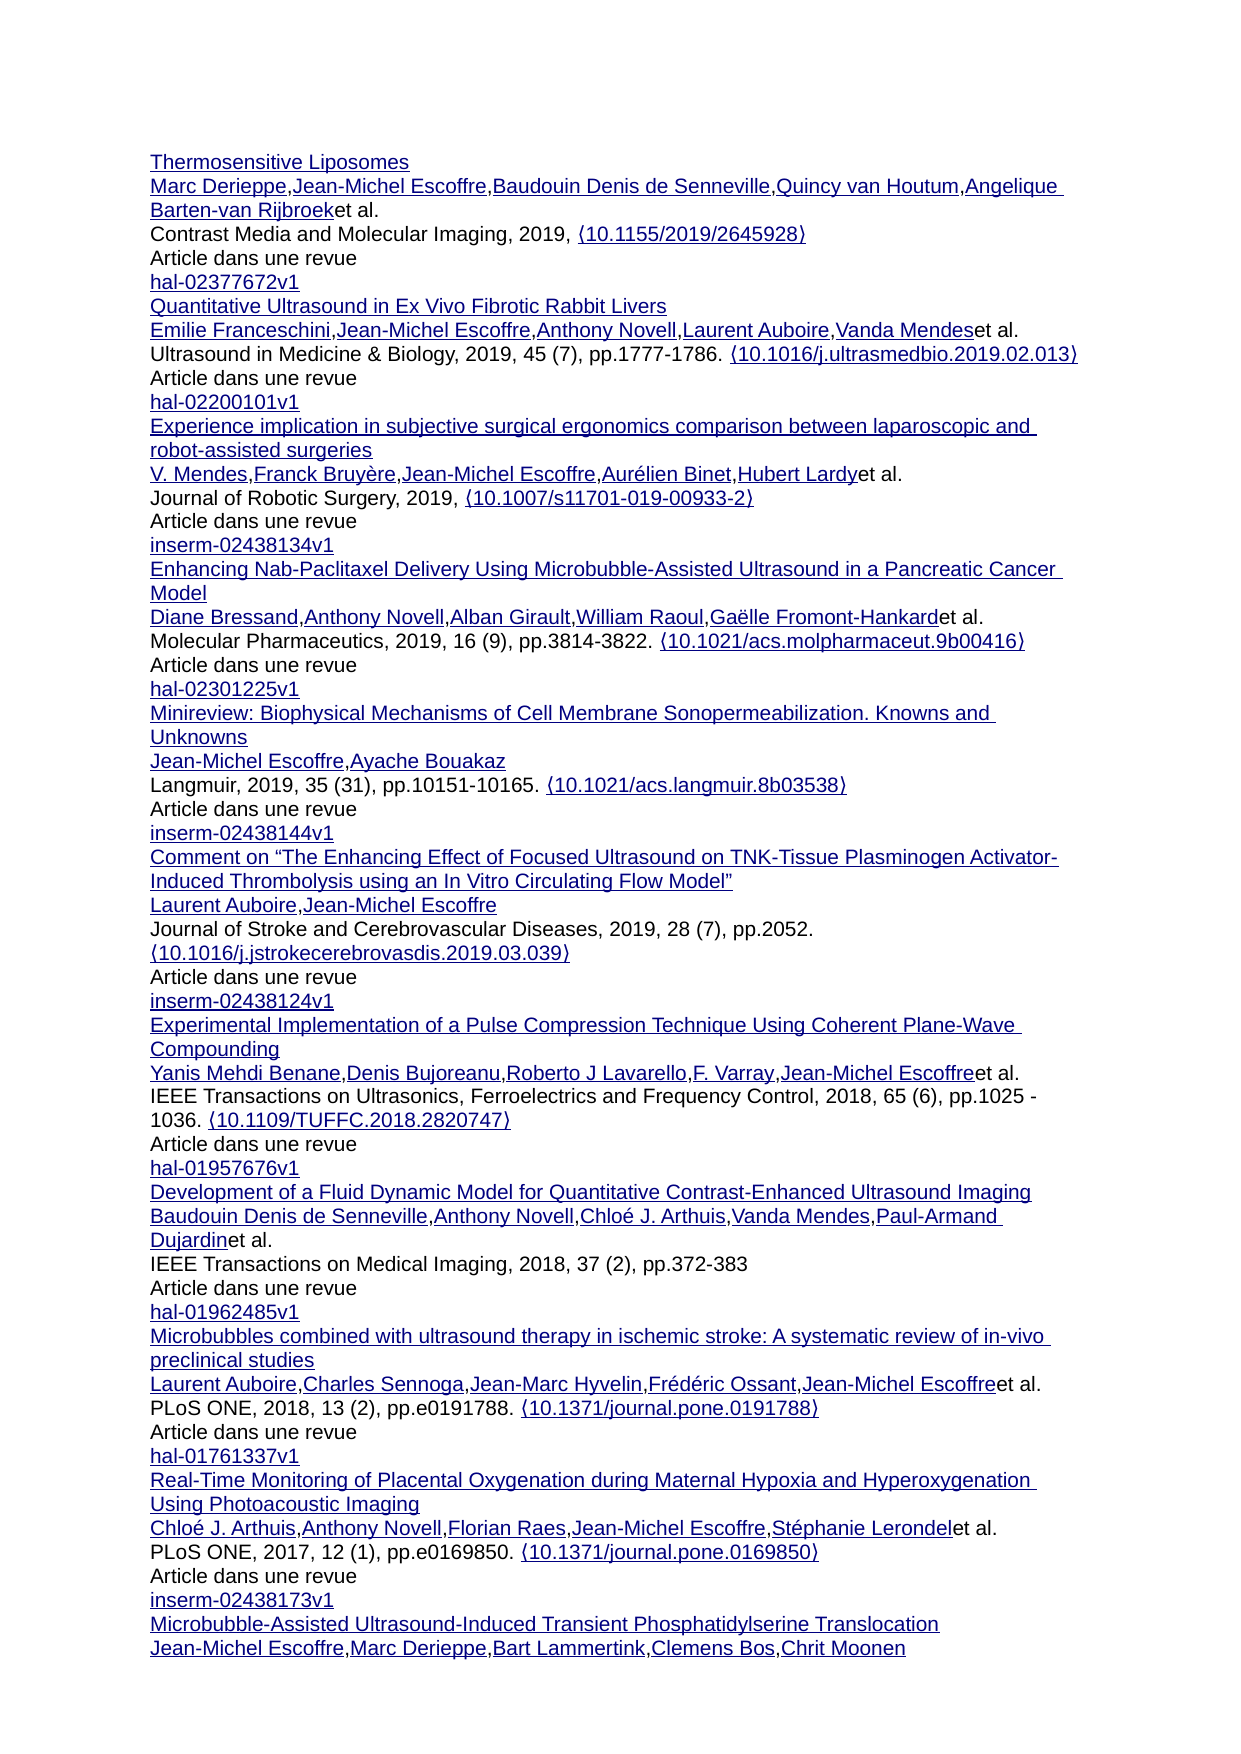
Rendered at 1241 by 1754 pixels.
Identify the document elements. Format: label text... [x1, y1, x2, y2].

table_cell Experience implication in subjective surgical ergonomics comparison between laparoscopic and robot-assisted surgeries V. Mendes,Franck Bruyère,Jean-Michel Escoffre,Aurélien Binet,Hubert Lardyet al. Journal of Robotic Surgery, 2019, ⟨10.1007/s11701-019-00933-2⟩ Article dans une revue inserm-02438134v1 [150, 414, 1090, 557]
table_cell Real-Time Monitoring of Placental Oxygenation during Maternal Hypoxia and Hyperoxygenation Using Photoacoustic Imaging Chloé J. Arthuis,Anthony Novell,Florian Raes,Jean-Michel Escoffre,Stéphanie Lerondelet al. PLoS ONE, 2017, 12 (1), pp.e0169850. ⟨10.1371/journal.pone.0169850⟩ Article dans une revue inserm-02438173v1 [150, 1468, 1090, 1611]
table_cell Minireview: Biophysical Mechanisms of Cell Membrane Sonopermeabilization. Knowns and Unknowns Jean-Michel Escoffre,Ayache Bouakaz Langmuir, 2019, 35 (31), pp.10151-10165. ⟨10.1021/acs.langmuir.8b03538⟩ Article dans une revue inserm-02438144v1 [150, 701, 1090, 845]
table_cell Quantitative Ultrasound in Ex Vivo Fibrotic Rabbit Livers Emilie Franceschini,Jean-Michel Escoffre,Anthony Novell,Laurent Auboire,Vanda Mendeset al. Ultrasound in Medicine & Biology, 2019, 45 (7), pp.1777-1786. ⟨10.1016/j.ultrasmedbio.2019.02.013⟩ Article dans une revue hal-02200101v1 [150, 294, 1090, 413]
table_cell Comment on “The Enhancing Effect of Focused Ultrasound on TNK-Tissue Plasminogen Activator-Induced Thrombolysis using an In Vitro Circulating Flow Model” Laurent Auboire,Jean-Michel Escoffre Journal of Stroke and Cerebrovascular Diseases, 2019, 28 (7), pp.2052. ⟨10.1016/j.jstrokecerebrovasdis.2019.03.039⟩ Article dans une revue inserm-02438124v1 [150, 845, 1090, 1012]
table_cell Development of a Fluid Dynamic Model for Quantitative Contrast-Enhanced Ultrasound Imaging Baudouin Denis de Senneville,Anthony Novell,Chloé J. Arthuis,Vanda Mendes,Paul-Armand Dujardinet al. IEEE Transactions on Medical Imaging, 2018, 37 (2), pp.372-383 Article dans une revue hal-01962485v1 [150, 1180, 1090, 1324]
table_cell Experimental Implementation of a Pulse Compression Technique Using Coherent Plane-Wave Compounding Yanis Mehdi Benane,Denis Bujoreanu,Roberto J Lavarello,F. Varray,Jean-Michel Escoffreet al. IEEE Transactions on Ultrasonics, Ferroelectrics and Frequency Control, 2018, 65 (6), pp.1025 - 1036. ⟨10.1109/TUFFC.2018.2820747⟩ Article dans une revue hal-01957676v1 [150, 1013, 1090, 1180]
table_cell Thermosensitive Liposomes Marc Derieppe,Jean-Michel Escoffre,Baudouin Denis de Senneville,Quincy van Houtum,Angelique Barten-van Rijbroeket al. Contrast Media and Molecular Imaging, 2019, ⟨10.1155/2019/2645928⟩ Article dans une revue hal-02377672v1 [150, 150, 1090, 294]
table_cell Microbubbles combined with ultrasound therapy in ischemic stroke: A systematic review of in-vivo preclinical studies Laurent Auboire,Charles Sennoga,Jean-Marc Hyvelin,Frédéric Ossant,Jean-Michel Escoffreet al. PLoS ONE, 2018, 13 (2), pp.e0191788. ⟨10.1371/journal.pone.0191788⟩ Article dans une revue hal-01761337v1 [150, 1324, 1090, 1468]
table_cell Enhancing Nab-Paclitaxel Delivery Using Microbubble-Assisted Ultrasound in a Pancreatic Cancer Model Diane Bressand,Anthony Novell,Alban Girault,William Raoul,Gaëlle Fromont-Hankardet al. Molecular Pharmaceutics, 2019, 16 (9), pp.3814-3822. ⟨10.1021/acs.molpharmaceut.9b00416⟩ Article dans une revue hal-02301225v1 [150, 557, 1090, 701]
table_cell Microbubble-Assisted Ultrasound-Induced Transient Phosphatidylserine Translocation Jean-Michel Escoffre,Marc Derieppe,Bart Lammertink,Clemens Bos,Chrit Moonen [150, 1611, 1090, 1659]
